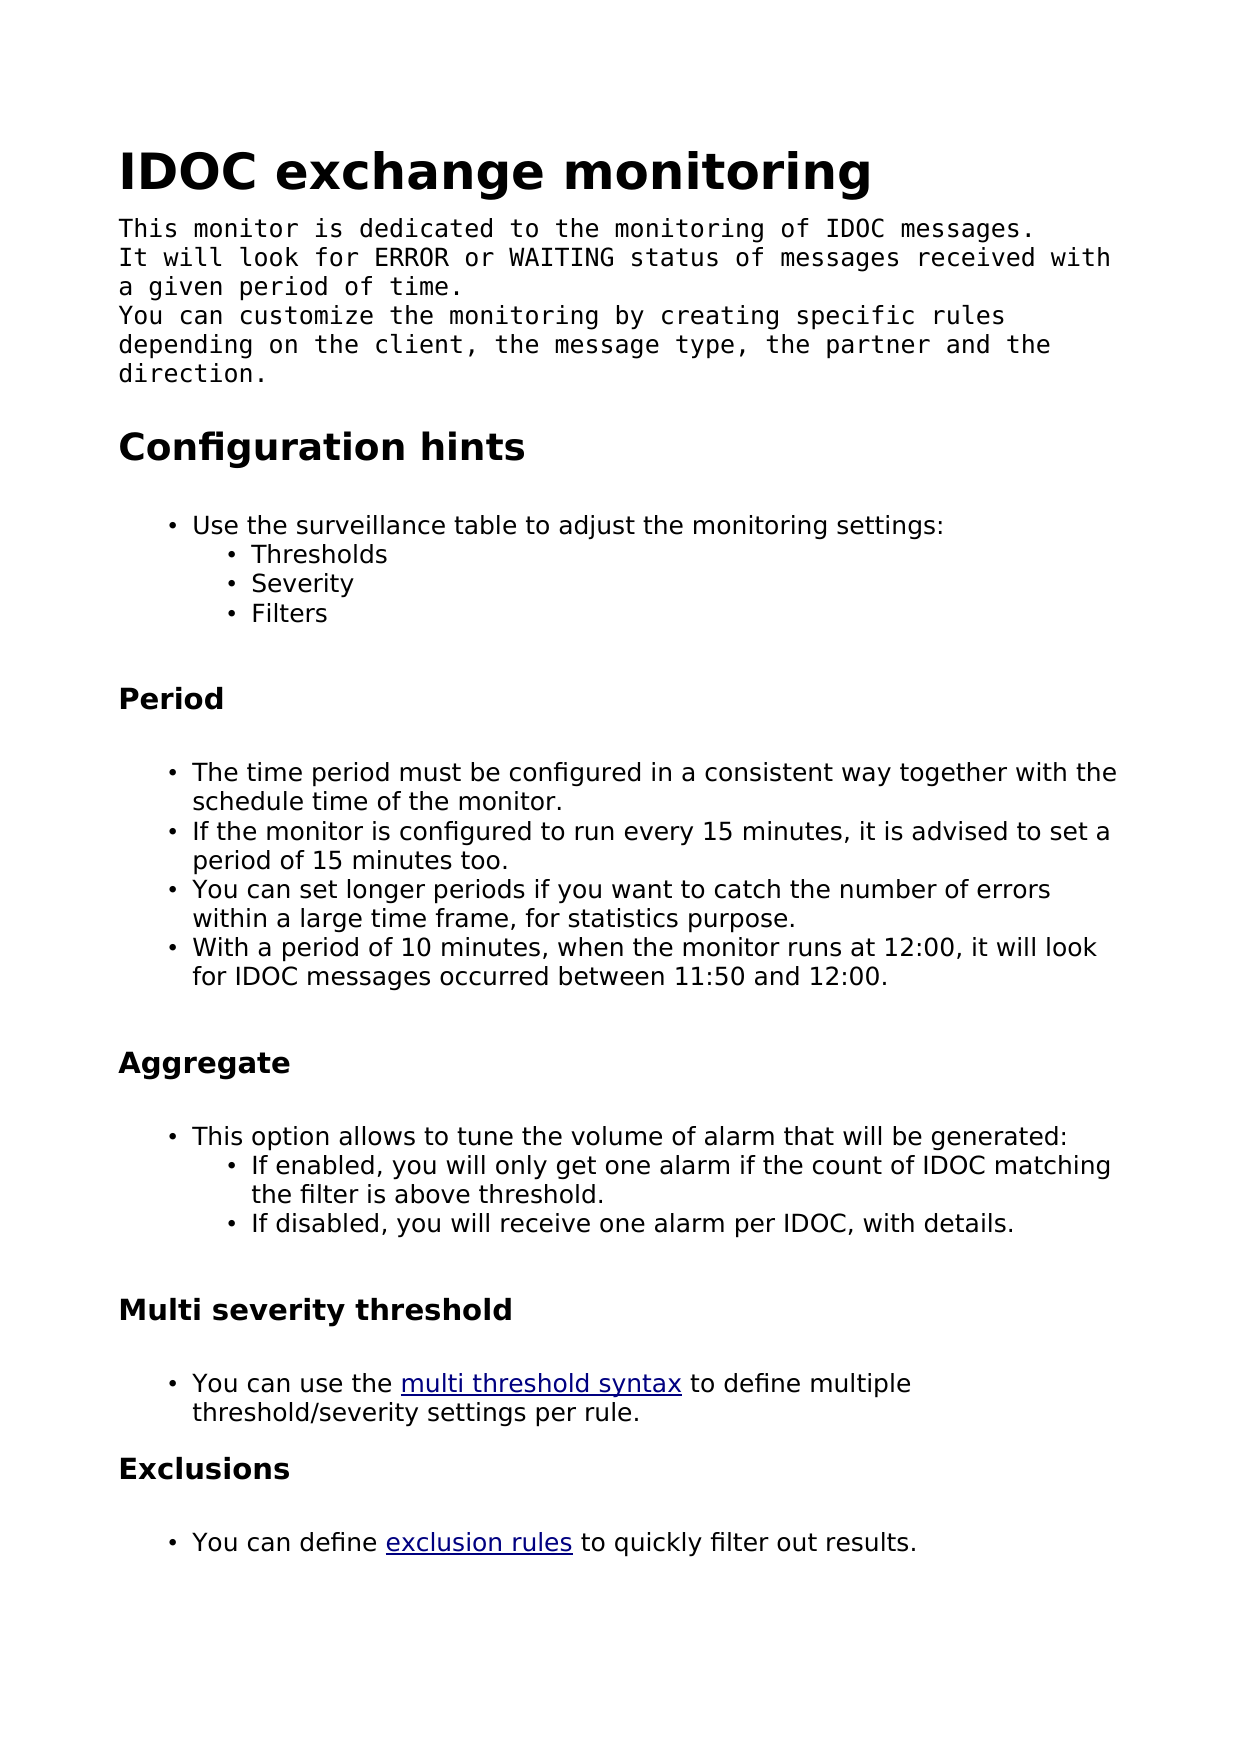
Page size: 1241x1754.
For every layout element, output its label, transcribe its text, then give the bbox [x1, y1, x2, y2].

list If enabled, you will only get one alarm if the count of IDOC matching the filter is above threshold. [236, 1151, 1122, 1209]
list This option allows to tune the volume of alarm that will be generated: [177, 1122, 1122, 1151]
list The time period must be configured in a consistent way together with the schedule time of the monitor. [177, 758, 1122, 817]
subtitle IDOC exchange monitoring [118, 143, 1122, 201]
list With a period of 10 minutes, when the monitor runs at 12:00, it will look for IDOC messages occurred between 11:50 and 12:00. [177, 933, 1122, 992]
subtitle Configuration hints [118, 426, 1122, 469]
list If the monitor is configured to run every 15 minutes, it is advised to set a period of 15 minutes too. [177, 817, 1122, 875]
list Filters [236, 599, 1122, 628]
list If disabled, you will receive one alarm per IDOC, with details. [236, 1209, 1122, 1239]
list Severity [236, 569, 1122, 599]
subtitle Multi severity threshold [118, 1293, 1122, 1327]
subtitle Period [118, 682, 1122, 716]
list Use the surveillance table to adjust the monitoring settings: [177, 511, 1122, 540]
subtitle Exclusions [118, 1452, 1122, 1486]
list You can set longer periods if you want to catch the number of errors within a large time frame, for statistics purpose. [177, 875, 1122, 933]
list You can define exclusion rules to quickly filter out results. [177, 1528, 1122, 1558]
text This monitor is dedicated to the monitoring of IDOC messages. It will look for ERROR or WAITING status of messages received with a given period of time. You can customize the monitoring by creating specific rules depending on the client, the message type, the partner and the direction. [118, 214, 1122, 389]
list You can use the multi threshold syntax to define multiple threshold/severity settings per rule. [177, 1369, 1122, 1427]
list Thresholds [236, 540, 1122, 569]
subtitle Aggregate [118, 1046, 1122, 1080]
